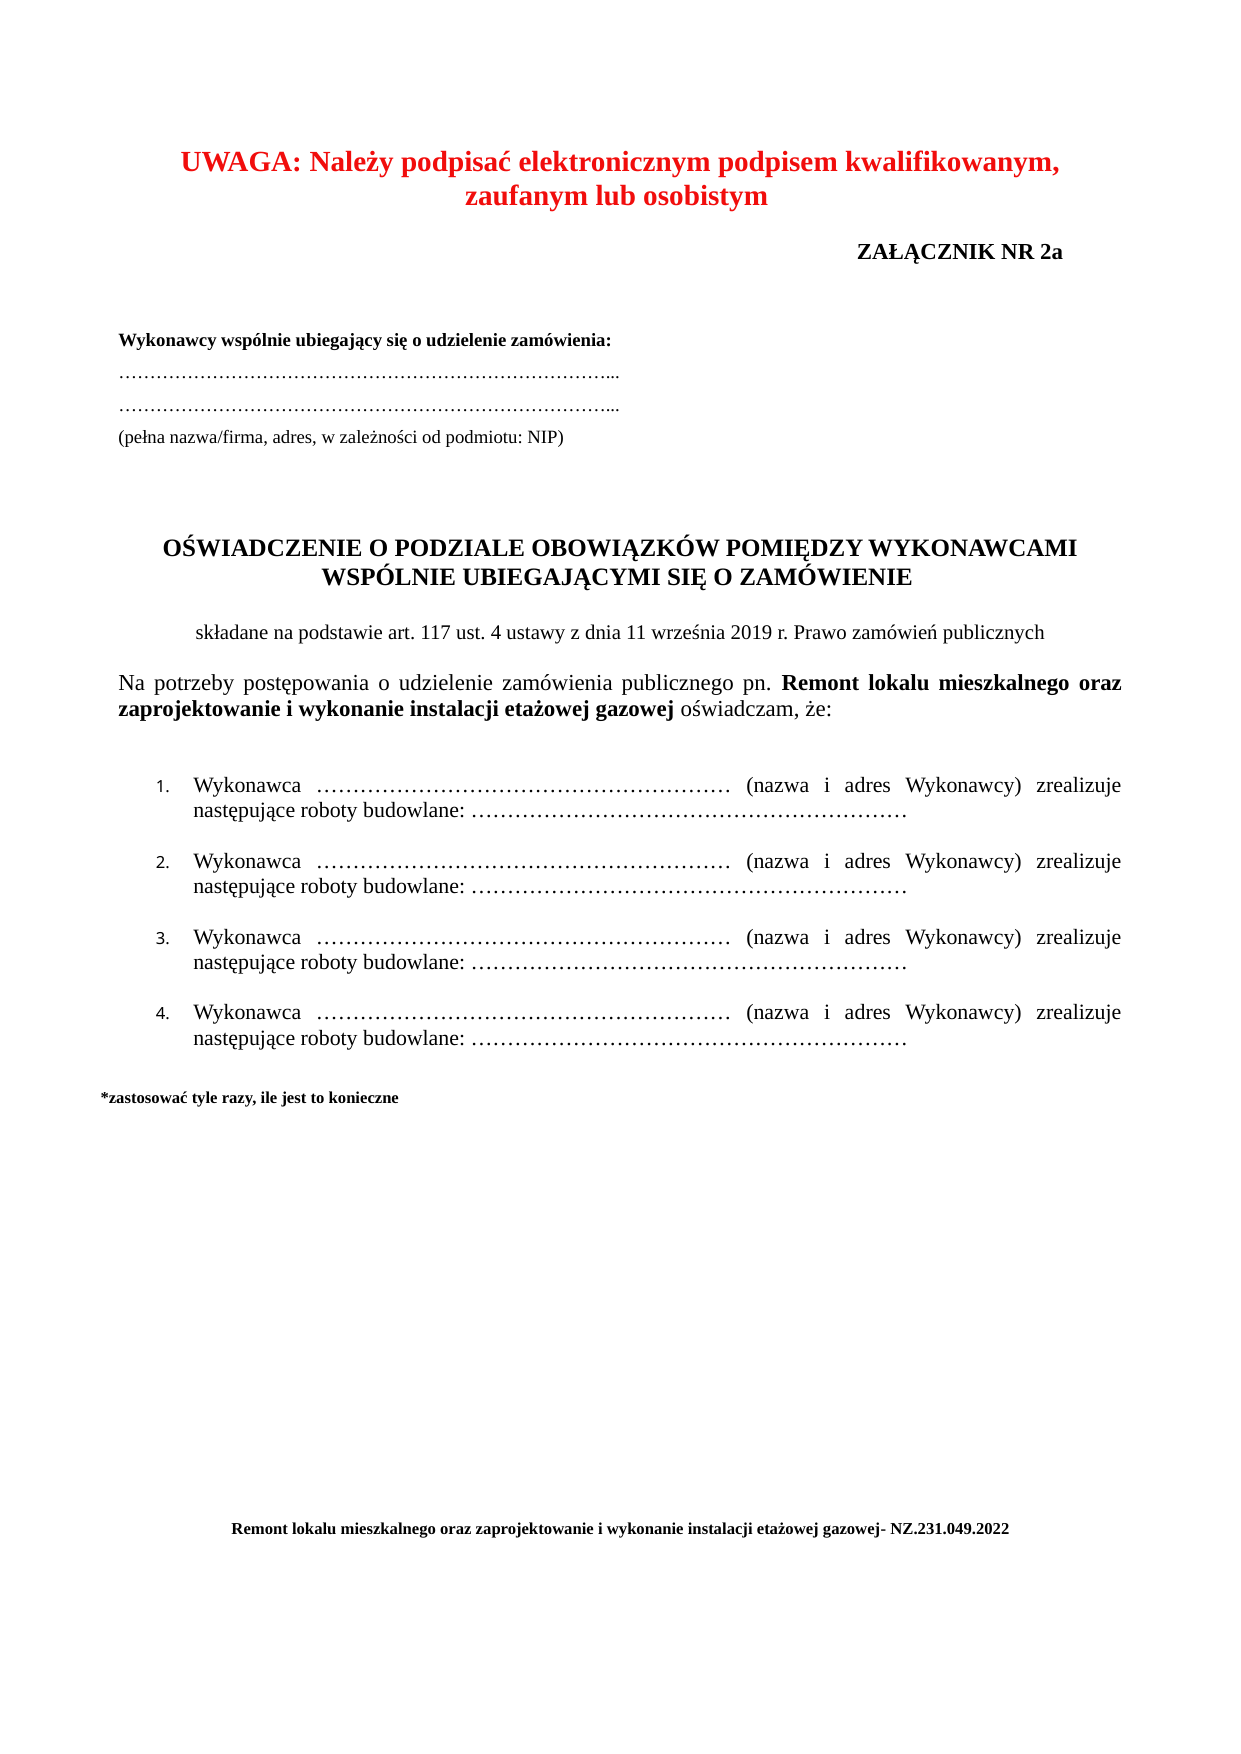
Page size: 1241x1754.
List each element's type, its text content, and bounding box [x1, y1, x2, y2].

list Wykonawca ………………………………………………… (nazwa i adres Wykonawcy) zrealizuje następujące roboty budowlane: …………………………………………………… [156, 772, 1122, 823]
list Wykonawca ………………………………………………… (nazwa i adres Wykonawcy) zrealizuje następujące roboty budowlane: …………………………………………………… [156, 999, 1122, 1050]
list Wykonawca ………………………………………………… (nazwa i adres Wykonawcy) zrealizuje następujące roboty budowlane: …………………………………………………… [156, 848, 1122, 898]
text ……………………………………………………………………... [118, 393, 1122, 415]
text Na potrzeby postępowania o udzielenie zamówienia publicznego pn. Remont lokalu mieszkalnego oraz zaprojektowanie i wykonanie instalacji etażowej gazowej oświadczam, że: [118, 669, 1122, 722]
text UWAGA: Należy podpisać elektronicznym podpisem kwalifikowanym, zaufanym lub osobistym [118, 144, 1122, 212]
text ZAŁĄCZNIK NR 2a [118, 238, 1122, 264]
text składane na podstawie art. 117 ust. 4 ustawy z dnia 11 września 2019 r. Prawo zamówień publicznych [118, 620, 1122, 644]
text *zastosować tyle razy, ile jest to konieczne [100, 1088, 1122, 1107]
text Remont lokalu mieszkalnego oraz zaprojektowanie i wykonanie instalacji etażowej gazowej- NZ.231.049.2022 [118, 1519, 1122, 1538]
text (pełna nazwa/firma, adres, w zależności od podmiotu: NIP) [118, 426, 1122, 447]
text Wykonawcy wspólnie ubiegający się o udzielenie zamówienia: [118, 329, 1122, 350]
list Wykonawca ………………………………………………… (nazwa i adres Wykonawcy) zrealizuje następujące roboty budowlane: …………………………………………………… [156, 924, 1122, 974]
text OŚWIADCZENIE O PODZIALE OBOWIĄZKÓW POMIĘDZY WYKONAWCAMI WSPÓLNIE UBIEGAJĄCYMI SIĘ O ZAMÓWIENIE [118, 533, 1122, 591]
text ……………………………………………………………………... [118, 361, 1122, 383]
